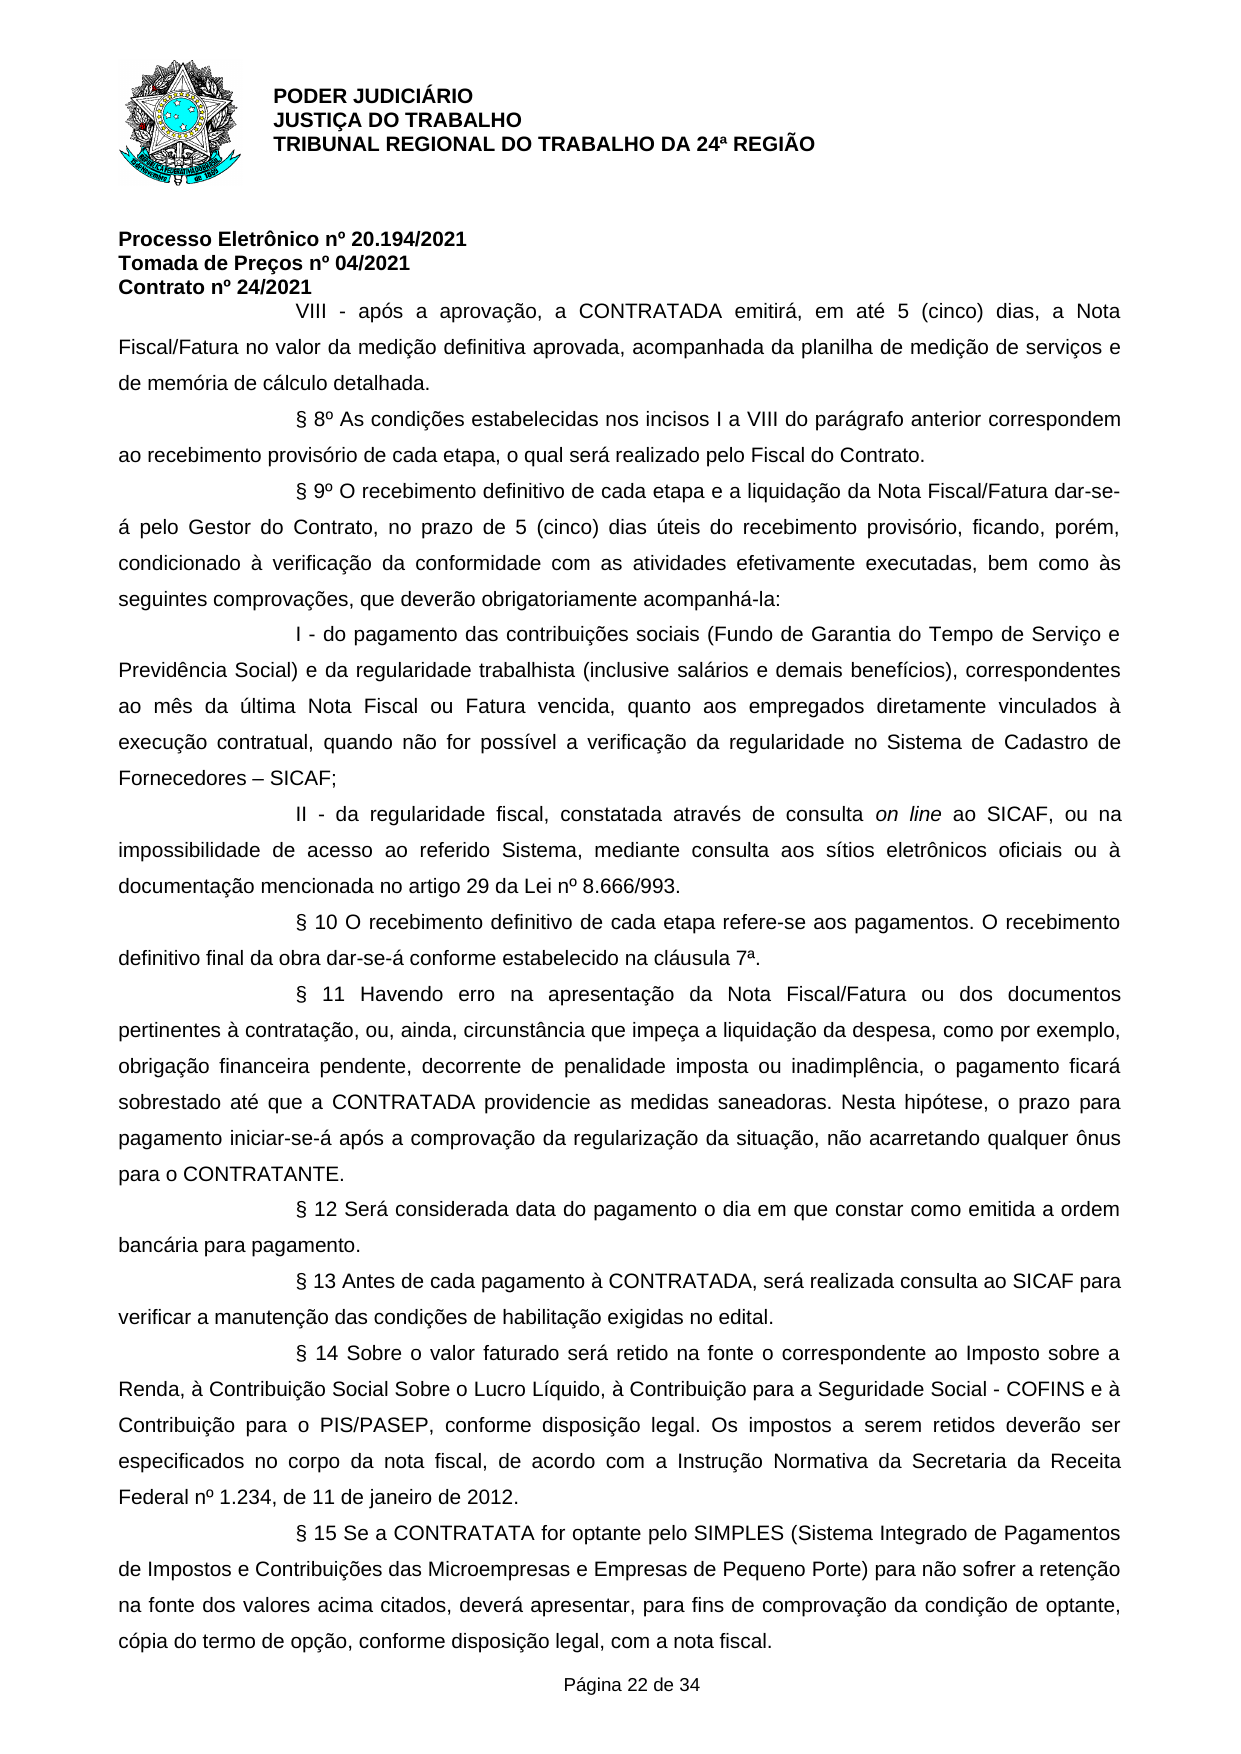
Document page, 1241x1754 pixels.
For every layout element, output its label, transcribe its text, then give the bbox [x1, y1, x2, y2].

picture [118, 59, 243, 186]
text § 11 Havendo erro na apresentação da Nota Fiscal/Fatura ou dos documentos pertinentes à contratação, ou, ainda, circunstância que impeça a liquidação da despesa, como por exemplo, obrigação financeira pendente, decorrente de penalidade imposta ou inadimplência, o pagamento ficará sobrestado até que a CONTRATADA providencie as medidas saneadoras. Nesta hipótese, o prazo para pagamento iniciar-se-á após a comprovação da regularização da situação, não acarretando qualquer ônus para o CONTRATANTE. [118, 982, 1122, 1185]
text II - da regularidade fiscal, constatada através de consulta on line ao SICAF, ou na impossibilidade de acesso ao referido Sistema, mediante consulta aos sítios eletrônicos oficiais ou à documentação mencionada no artigo 29 da Lei nº 8.666/993. [118, 802, 1122, 898]
text § 8º As condições estabelecidas nos incisos I a VIII do parágrafo anterior correspondem ao recebimento provisório de cada etapa, o qual será realizado pelo Fiscal do Contrato. [118, 407, 1122, 467]
text § 15 Se a CONTRATATA for optante pelo SIMPLES (Sistema Integrado de Pagamentos de Impostos e Contribuições das Microempresas e Empresas de Pequeno Porte) para não sofrer a retenção na fonte dos valores acima citados, deverá apresentar, para fins de comprovação da condição de optante, cópia do termo de opção, conforme disposição legal, com a nota fiscal. [118, 1521, 1122, 1652]
text § 9º O recebimento definitivo de cada etapa e a liquidação da Nota Fiscal/Fatura dar-se-á pelo Gestor do Contrato, no prazo de 5 (cinco) dias úteis do recebimento provisório, ficando, porém, condicionado à verificação da conformidade com as atividades efetivamente executadas, bem como às seguintes comprovações, que deverão obrigatoriamente acompanhá-la: [118, 478, 1122, 610]
text § 10 O recebimento definitivo de cada etapa refere-se aos pagamentos. O recebimento definitivo final da obra dar-se-á conforme estabelecido na cláusula 7ª. [118, 910, 1122, 970]
text § 12 Será considerada data do pagamento o dia em que constar como emitida a ordem bancária para pagamento. [118, 1197, 1122, 1257]
text I - do pagamento das contribuições sociais (Fundo de Garantia do Tempo de Serviço e Previdência Social) e da regularidade trabalhista (inclusive salários e demais benefícios), correspondentes ao mês da última Nota Fiscal ou Fatura vencida, quanto aos empregados diretamente vinculados à execução contratual, quando não for possível a verificação da regularidade no Sistema de Cadastro de Fornecedores – SICAF; [118, 622, 1122, 790]
text § 13 Antes de cada pagamento à CONTRATADA, será realizada consulta ao SICAF para verificar a manutenção das condições de habilitação exigidas no edital. [118, 1269, 1122, 1329]
text VIII - após a aprovação, a CONTRATADA emitirá, em até 5 (cinco) dias, a Nota Fiscal/Fatura no valor da medição definitiva aprovada, acompanhada da planilha de medição de serviços e de memória de cálculo detalhada. [118, 299, 1122, 395]
text § 14 Sobre o valor faturado será retido na fonte o correspondente ao Imposto sobre a Renda, à Contribuição Social Sobre o Lucro Líquido, à Contribuição para a Seguridade Social - COFINS e à Contribuição para o PIS/PASEP, conforme disposição legal. Os impostos a serem retidos deverão ser especificados no corpo da nota fiscal, de acordo com a Instrução Normativa da Secretaria da Receita Federal nº 1.234, de 11 de janeiro de 2012. [118, 1341, 1122, 1509]
